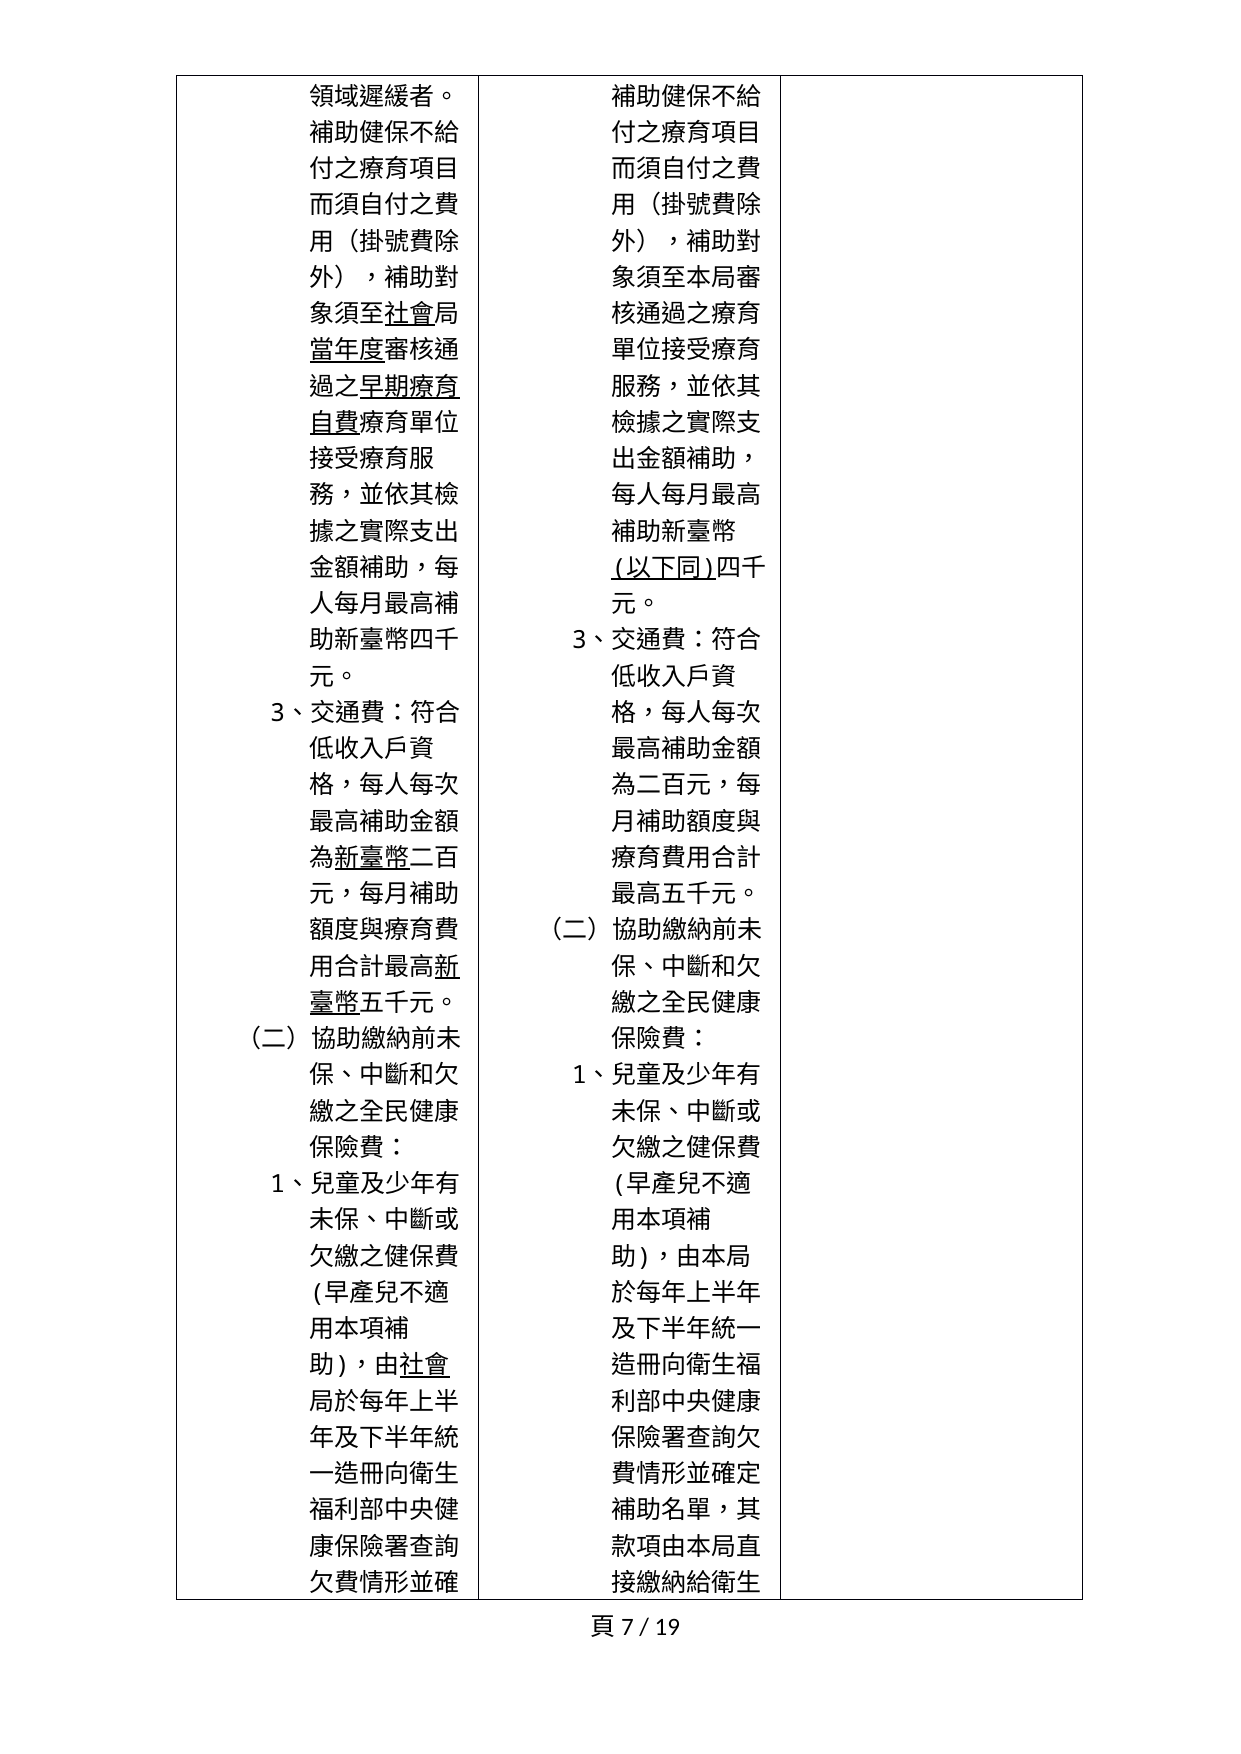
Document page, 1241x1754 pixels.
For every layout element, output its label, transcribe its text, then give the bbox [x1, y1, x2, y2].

table_cell [781, 76, 1082, 1598]
table_cell 補助健保不給付之療育項目而須自付之費用（掛號費除外），補助對象須至本局審核通過之療育單位接受療育服務，並依其檢據之實際支出金額補助，每人每月最高補助新臺幣(以下同)四千元。 3、交通費：符合低收入戶資格，每人每次最高補助金額為二百元，每月補助額度與療育費用合計最高五千元。 （二）協助繳納前未保、中斷和欠繳之全民健康保險費： 1、兒童及少年有未保、中斷或欠繳之健保費(早產兒不適用本項補助)，由本局於每年上半年及下半年統一造冊向衛生福利部中央健康保險署查詢欠費情形並確定補助名單，其款項由本局直接繳納給衛生 [479, 76, 780, 1598]
table_cell 領域遲緩者。補助健保不給付之療育項目而須自付之費用（掛號費除外），補助對象須至社會局當年度審核通過之早期療育自費療育單位接受療育服務，並依其檢據之實際支出金額補助，每人每月最高補助新臺幣四千元。 3、交通費：符合低收入戶資格，每人每次最高補助金額為新臺幣二百元，每月補助額度與療育費用合計最高新臺幣五千元。 （二）協助繳納前未保、中斷和欠繳之全民健康保險費： 1、兒童及少年有未保、中斷或欠繳之健保費(早產兒不適用本項補助)，由社會局於每年上半年及下半年統一造冊向衛生福利部中央健康保險署查詢欠費情形並確 [177, 76, 478, 1598]
